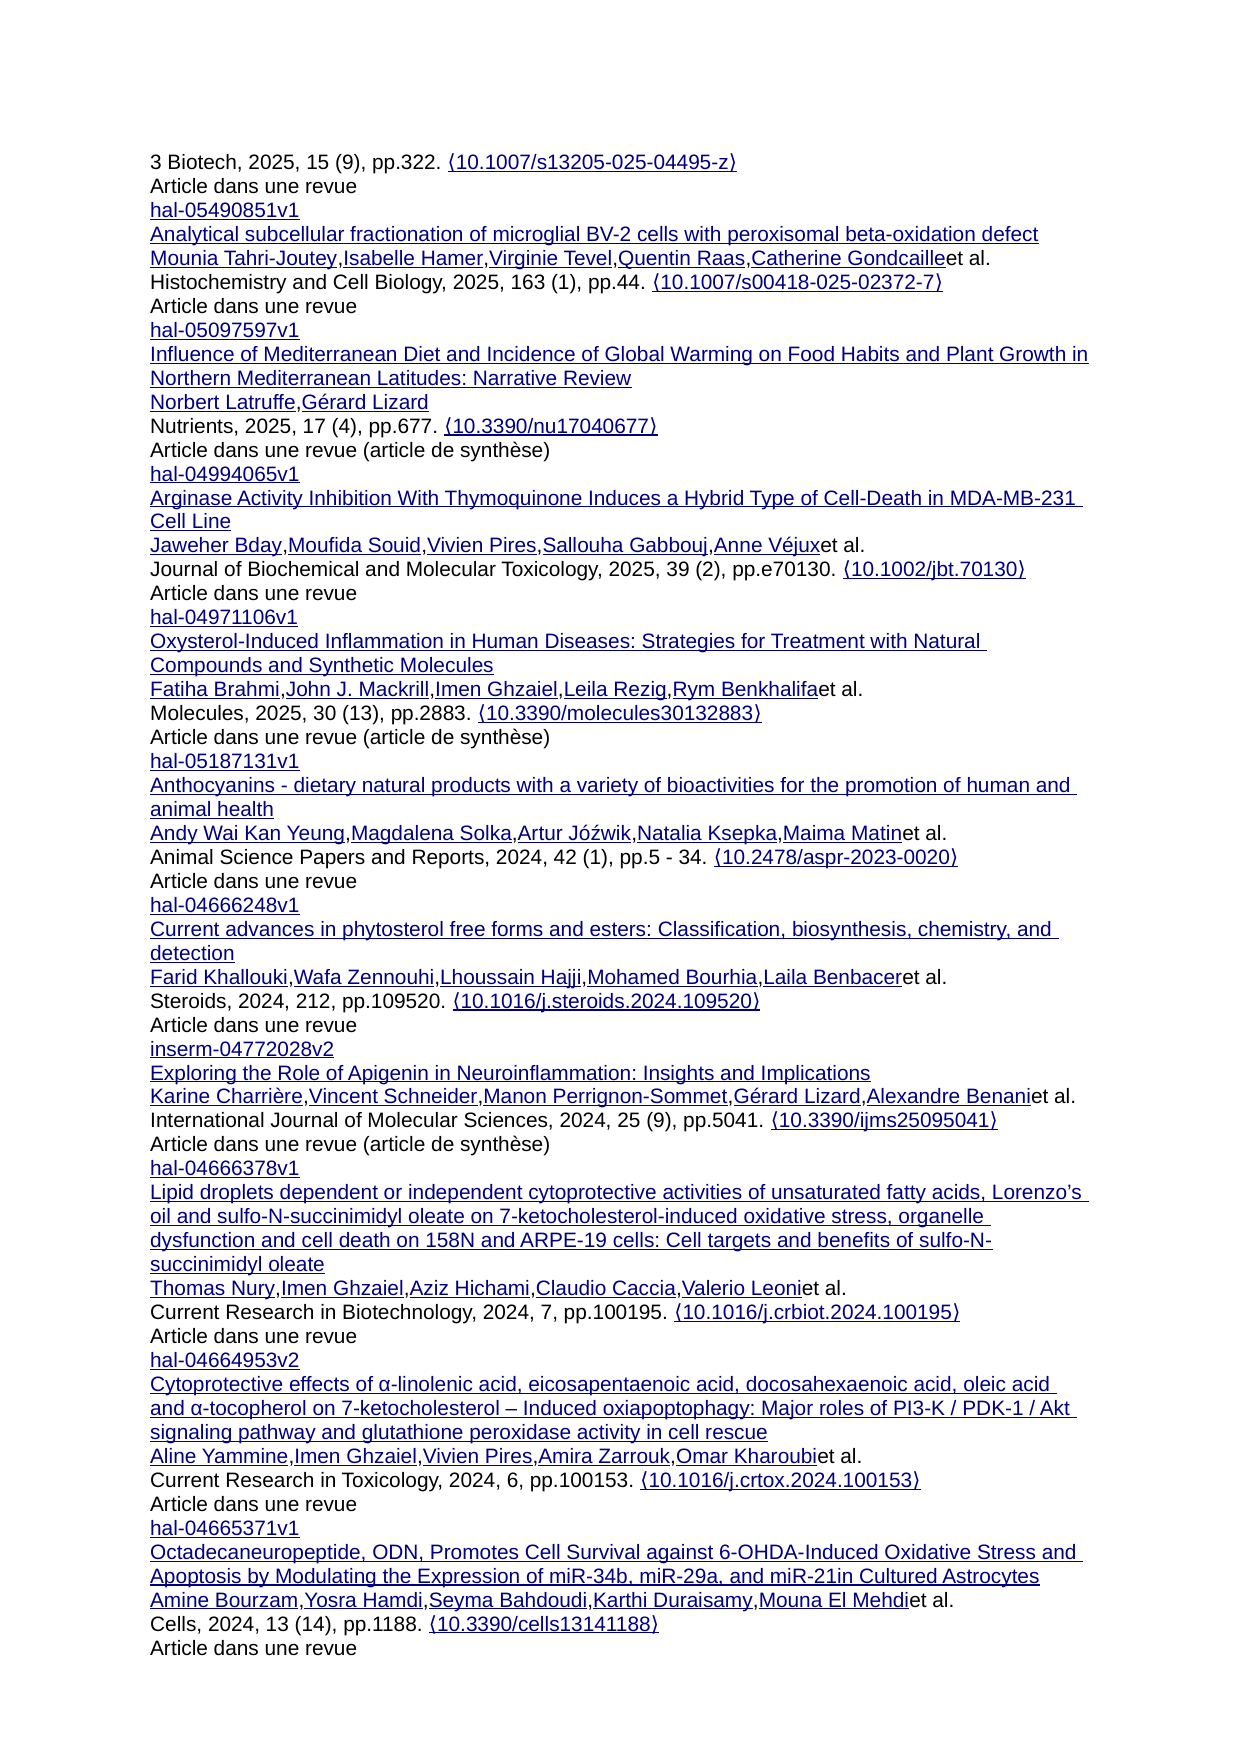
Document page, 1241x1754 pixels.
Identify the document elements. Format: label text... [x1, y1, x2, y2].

table_cell Cytoprotective effects of α-linolenic acid, eicosapentaenoic acid, docosahexaenoic acid, oleic acid and α-tocopherol on 7-ketocholesterol – Induced oxiapoptophagy: Major roles of PI3-K / PDK-1 / Akt signaling pathway and glutathione peroxidase activity in cell rescue Aline Yammine,Imen Ghzaiel,Vivien Pires,Amira Zarrouk,Omar Kharoubiet al. Current Research in Toxicology, 2024, 6, pp.100153. ⟨10.1016/j.crtox.2024.100153⟩ Article dans une revue hal-04665371v1 [150, 1372, 1090, 1539]
table_cell 3 Biotech, 2025, 15 (9), pp.322. ⟨10.1007/s13205-025-04495-z⟩ Article dans une revue hal-05490851v1 [150, 150, 1090, 222]
table_cell Oxysterol-Induced Inflammation in Human Diseases: Strategies for Treatment with Natural Compounds and Synthetic Molecules Fatiha Brahmi,John J. Mackrill,Imen Ghzaiel,Leila Rezig,Rym Benkhalifaet al. Molecules, 2025, 30 (13), pp.2883. ⟨10.3390/molecules30132883⟩ Article dans une revue (article de synthèse) hal-05187131v1 [150, 629, 1090, 773]
table_cell Current advances in phytosterol free forms and esters: Classification, biosynthesis, chemistry, and detection Farid Khallouki,Wafa Zennouhi,Lhoussain Hajji,Mohamed Bourhia,Laila Benbaceret al. Steroids, 2024, 212, pp.109520. ⟨10.1016/j.steroids.2024.109520⟩ Article dans une revue inserm-04772028v2 [150, 917, 1090, 1060]
table_cell Lipid droplets dependent or independent cytoprotective activities of unsaturated fatty acids, Lorenzo’s oil and sulfo-N-succinimidyl oleate on 7-ketocholesterol-induced oxidative stress, organelle dysfunction and cell death on 158N and ARPE-19 cells: Cell targets and benefits of sulfo-N-succinimidyl oleate Thomas Nury,Imen Ghzaiel,Aziz Hichami,Claudio Caccia,Valerio Leoniet al. Current Research in Biotechnology, 2024, 7, pp.100195. ⟨10.1016/j.crbiot.2024.100195⟩ Article dans une revue hal-04664953v2 [150, 1180, 1090, 1372]
table_cell Anthocyanins - dietary natural products with a variety of bioactivities for the promotion of human and animal health Andy Wai Kan Yeung,Magdalena Solka,Artur Jóźwik,Natalia Ksepka,Maima Matinet al. Animal Science Papers and Reports, 2024, 42 (1), pp.5 - 34. ⟨10.2478/aspr-2023-0020⟩ Article dans une revue hal-04666248v1 [150, 773, 1090, 917]
table_cell Arginase Activity Inhibition With Thymoquinone Induces a Hybrid Type of Cell‐Death in MDA‐MB‐231 Cell Line Jaweher Bday,Moufida Souid,Vivien Pires,Sallouha Gabbouj,Anne Véjuxet al. Journal of Biochemical and Molecular Toxicology, 2025, 39 (2), pp.e70130. ⟨10.1002/jbt.70130⟩ Article dans une revue hal-04971106v1 [150, 485, 1090, 629]
table_cell Octadecaneuropeptide, ODN, Promotes Cell Survival against 6-OHDA-Induced Oxidative Stress and Apoptosis by Modulating the Expression of miR-34b, miR-29a, and miR-21in Cultured Astrocytes Amine Bourzam,Yosra Hamdi,Seyma Bahdoudi,Karthi Duraisamy,Mouna El Mehdiet al. Cells, 2024, 13 (14), pp.1188. ⟨10.3390/cells13141188⟩ Article dans une revue [150, 1540, 1090, 1659]
table_cell Influence of Mediterranean Diet and Incidence of Global Warming on Food Habits and Plant Growth in Northern Mediterranean Latitudes: Narrative Review Norbert Latruffe,Gérard Lizard Nutrients, 2025, 17 (4), pp.677. ⟨10.3390/nu17040677⟩ Article dans une revue (article de synthèse) hal-04994065v1 [150, 342, 1090, 485]
table_cell Analytical subcellular fractionation of microglial BV-2 cells with peroxisomal beta-oxidation defect Mounia Tahri-Joutey,Isabelle Hamer,Virginie Tevel,Quentin Raas,Catherine Gondcailleet al. Histochemistry and Cell Biology, 2025, 163 (1), pp.44. ⟨10.1007/s00418-025-02372-7⟩ Article dans une revue hal-05097597v1 [150, 222, 1090, 342]
table_cell Exploring the Role of Apigenin in Neuroinflammation: Insights and Implications Karine Charrière,Vincent Schneider,Manon Perrignon-Sommet,Gérard Lizard,Alexandre Benaniet al. International Journal of Molecular Sciences, 2024, 25 (9), pp.5041. ⟨10.3390/ijms25095041⟩ Article dans une revue (article de synthèse) hal-04666378v1 [150, 1060, 1090, 1180]
